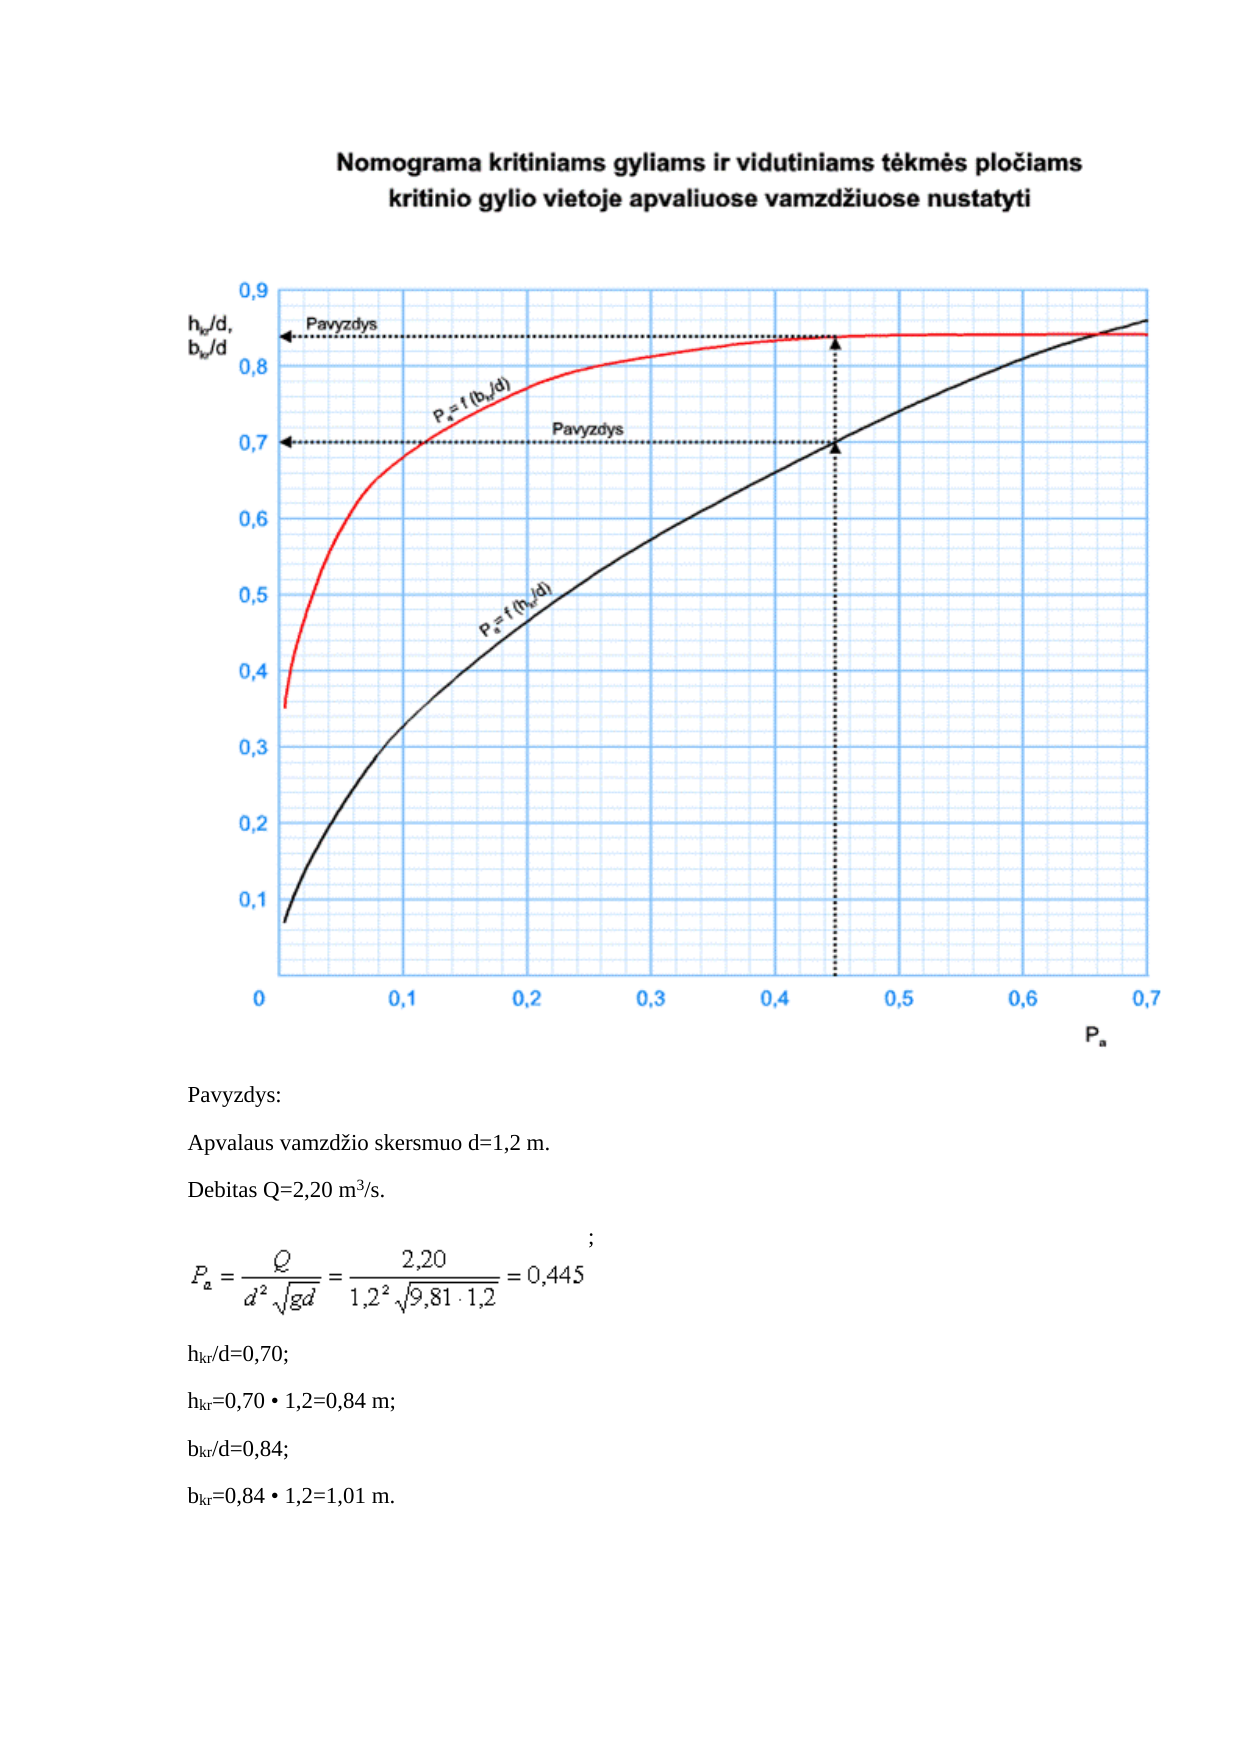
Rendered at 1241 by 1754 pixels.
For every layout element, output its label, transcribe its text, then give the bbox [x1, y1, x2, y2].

text hkr/d=0,70; [187, 1340, 1053, 1367]
text Debitas Q=2,20 m3/s. [187, 1176, 1053, 1202]
text hkr=0,70 • 1,2=0,84 m; [187, 1387, 1053, 1414]
text bkr=0,84 • 1,2=1,01 m. [187, 1482, 1053, 1508]
text Apvalaus vamzdžio skersmuo d=1,2 m. [187, 1129, 1053, 1155]
text ; [187, 1223, 1053, 1319]
text Pavyzdys: [187, 1082, 1053, 1108]
text bkr/d=0,84; [187, 1435, 1053, 1461]
